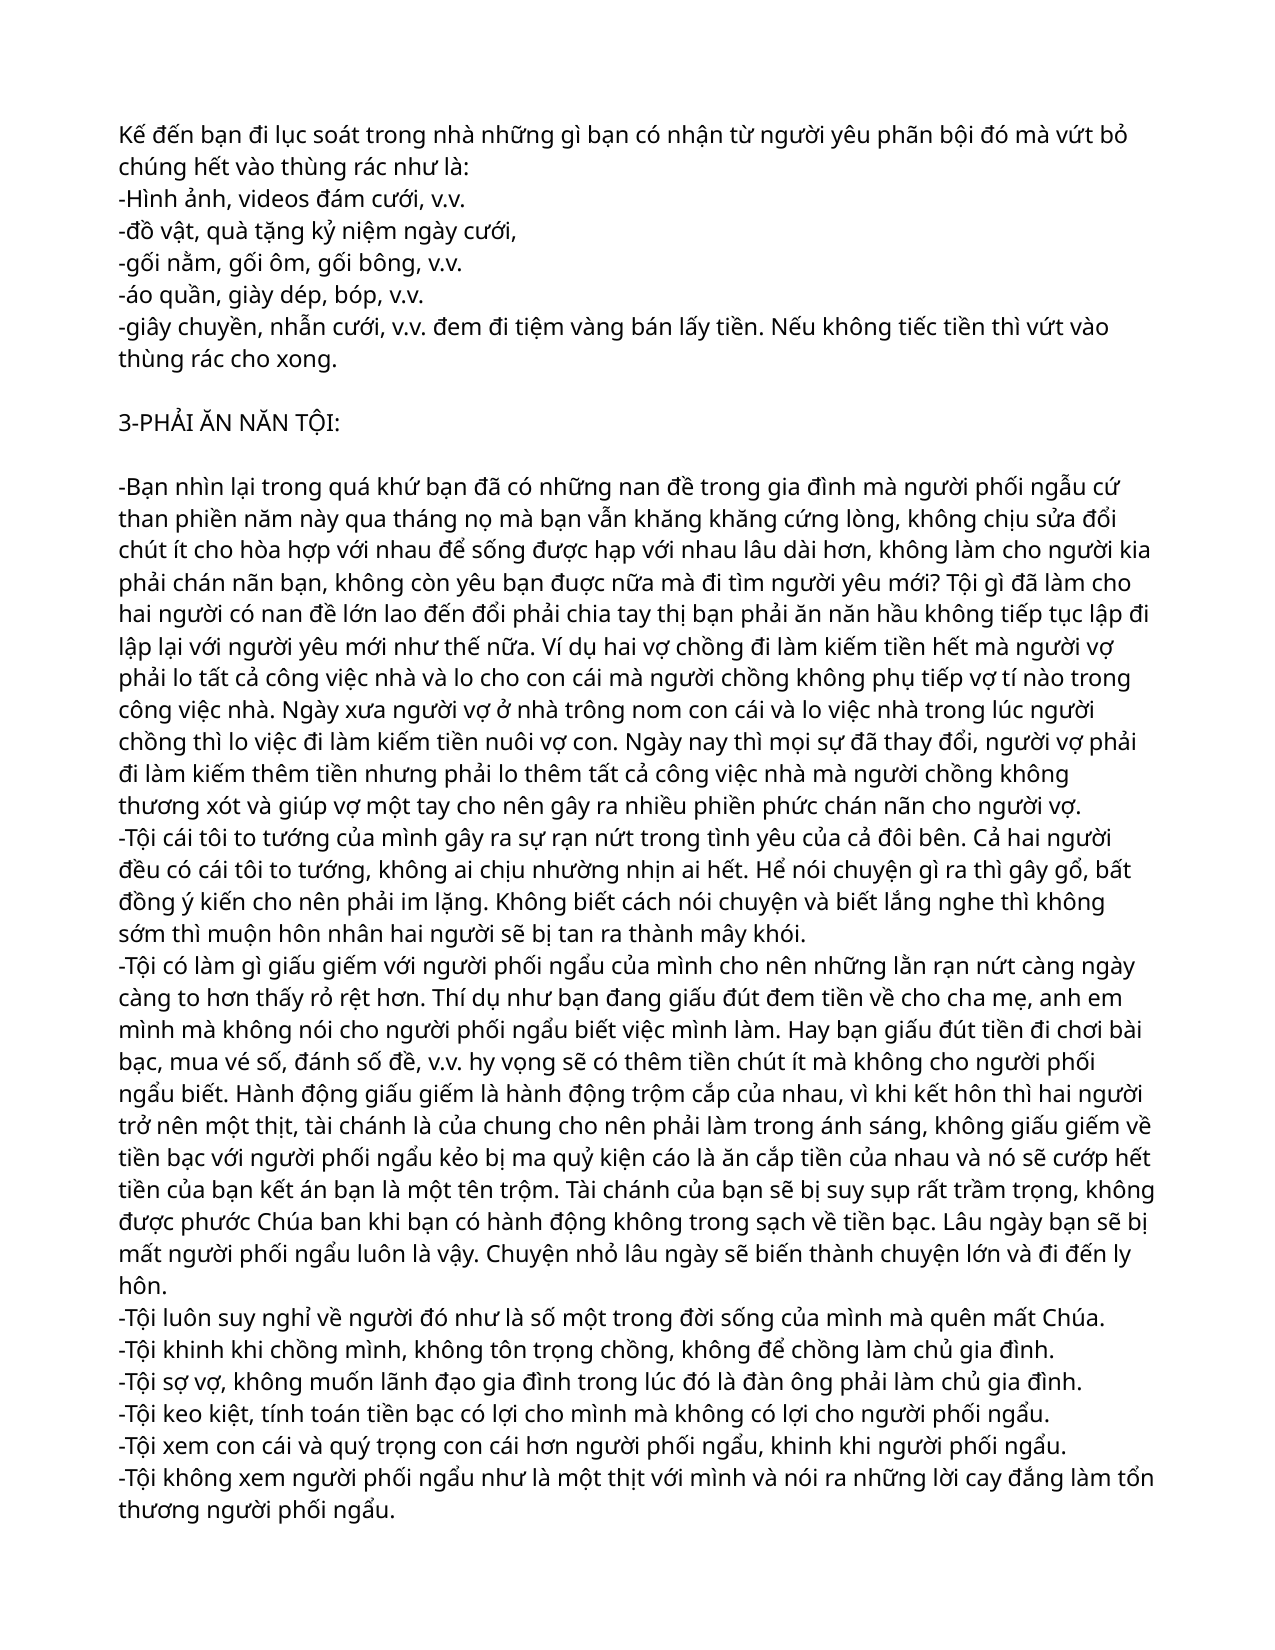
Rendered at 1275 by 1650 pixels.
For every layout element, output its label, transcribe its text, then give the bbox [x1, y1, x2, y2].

text -Tội có làm gì giấu giếm với người phối ngẩu của mình cho nên những lằn rạn nứt càng ngày càng to hơn thấy rỏ rệt hơn. Thí dụ như bạn đang giấu đút đem tiền về cho cha mẹ, anh em mình mà không nói cho người phối ngẩu biết việc mình làm. Hay bạn giấu đút tiền đi chơi bài bạc, mua vé số, đánh số đề, v.v. hy vọng sẽ có thêm tiền chút ít mà không cho người phối ngẩu biết. Hành động giấu giếm là hành động trộm cắp của nhau, vì khi kết hôn thì hai người trở nên một thịt, tài chánh là của chung cho nên phải làm trong ánh sáng, không giấu giếm về tiền bạc với người phối ngẩu kẻo bị ma quỷ kiện cáo là ăn cắp tiền của nhau và nó sẽ cướp hết tiền của bạn kết án bạn là một tên trộm. Tài chánh của bạn sẽ bị suy sụp rất trầm trọng, không được phước Chúa ban khi bạn có hành động không trong sạch về tiền bạc. Lâu ngày bạn sẽ bị mất người phối ngẩu luôn là vậy. Chuyện nhỏ lâu ngày sẽ biến thành chuyện lớn và đi đến ly hôn. [118, 949, 1157, 1301]
text -Tội không xem người phối ngẩu như là một thịt với mình và nói ra những lời cay đắng làm tổn thương người phối ngẩu. [118, 1461, 1157, 1525]
text -Tội sợ vợ, không muốn lãnh đạo gia đình trong lúc đó là đàn ông phải làm chủ gia đình. [118, 1365, 1157, 1397]
text -Tội cái tôi to tướng của mình gây ra sự rạn nứt trong tình yêu của cả đôi bên. Cả hai người đều có cái tôi to tướng, không ai chịu nhường nhịn ai hết. Hể nói chuyện gì ra thì gây gổ, bất đồng ý kiến cho nên phải im lặng. Không biết cách nói chuyện và biết lắng nghe thì không sớm thì muộn hôn nhân hai người sẽ bị tan ra thành mây khói. [118, 822, 1157, 949]
text -giây chuyền, nhẫn cưới, v.v. đem đi tiệm vàng bán lấy tiền. Nếu không tiếc tiền thì vứt vào thùng rác cho xong. [118, 310, 1157, 374]
text -Tội keo kiệt, tính toán tiền bạc có lợi cho mình mà không có lợi cho người phối ngẩu. [118, 1397, 1157, 1429]
text -đồ vật, quà tặng kỷ niệm ngày cưới, [118, 214, 1157, 246]
text -Hình ảnh, videos đám cưới, v.v. [118, 182, 1157, 214]
text -Tội luôn suy nghỉ về người đó như là số một trong đời sống của mình mà quên mất Chúa. [118, 1301, 1157, 1333]
text Kế đến bạn đi lục soát trong nhà những gì bạn có nhận từ người yêu phãn bội đó mà vứt bỏ chúng hết vào thùng rác như là: [118, 118, 1157, 182]
text -Bạn nhìn lại trong quá khứ bạn đã có những nan đề trong gia đình mà người phối ngẫu cứ than phiền năm này qua tháng nọ mà bạn vẫn khăng khăng cứng lòng, không chịu sửa đổi chút ít cho hòa hợp với nhau để sống được hạp với nhau lâu dài hơn, không làm cho người kia phải chán nãn bạn, không còn yêu bạn đuợc nữa mà đi tìm người yêu mới? Tội gì đã làm cho hai người có nan đề lớn lao đến đổi phải chia tay thị bạn phải ăn năn hầu không tiếp tục lập đi lập lại với người yêu mới như thế nữa. Ví dụ hai vợ chồng đi làm kiếm tiền hết mà người vợ phải lo tất cả công việc nhà và lo cho con cái mà người chồng không phụ tiếp vợ tí nào trong công việc nhà. Ngày xưa người vợ ở nhà trông nom con cái và lo việc nhà trong lúc người chồng thì lo việc đi làm kiếm tiền nuôi vợ con. Ngày nay thì mọi sự đã thay đổi, người vợ phải đi làm kiếm thêm tiền nhưng phải lo thêm tất cả công việc nhà mà người chồng không thương xót và giúp vợ một tay cho nên gây ra nhiều phiền phức chán nãn cho người vợ. [118, 470, 1157, 822]
text -Tội khinh khi chồng mình, không tôn trọng chồng, không để chồng làm chủ gia đình. [118, 1333, 1157, 1365]
text 3-PHẢI ĂN NĂN TỘI: [118, 406, 1157, 438]
text -Tội xem con cái và quý trọng con cái hơn người phối ngẩu, khinh khi người phối ngẩu. [118, 1429, 1157, 1461]
text -gối nằm, gối ôm, gối bông, v.v. [118, 246, 1157, 278]
text -áo quần, giày dép, bóp, v.v. [118, 278, 1157, 310]
